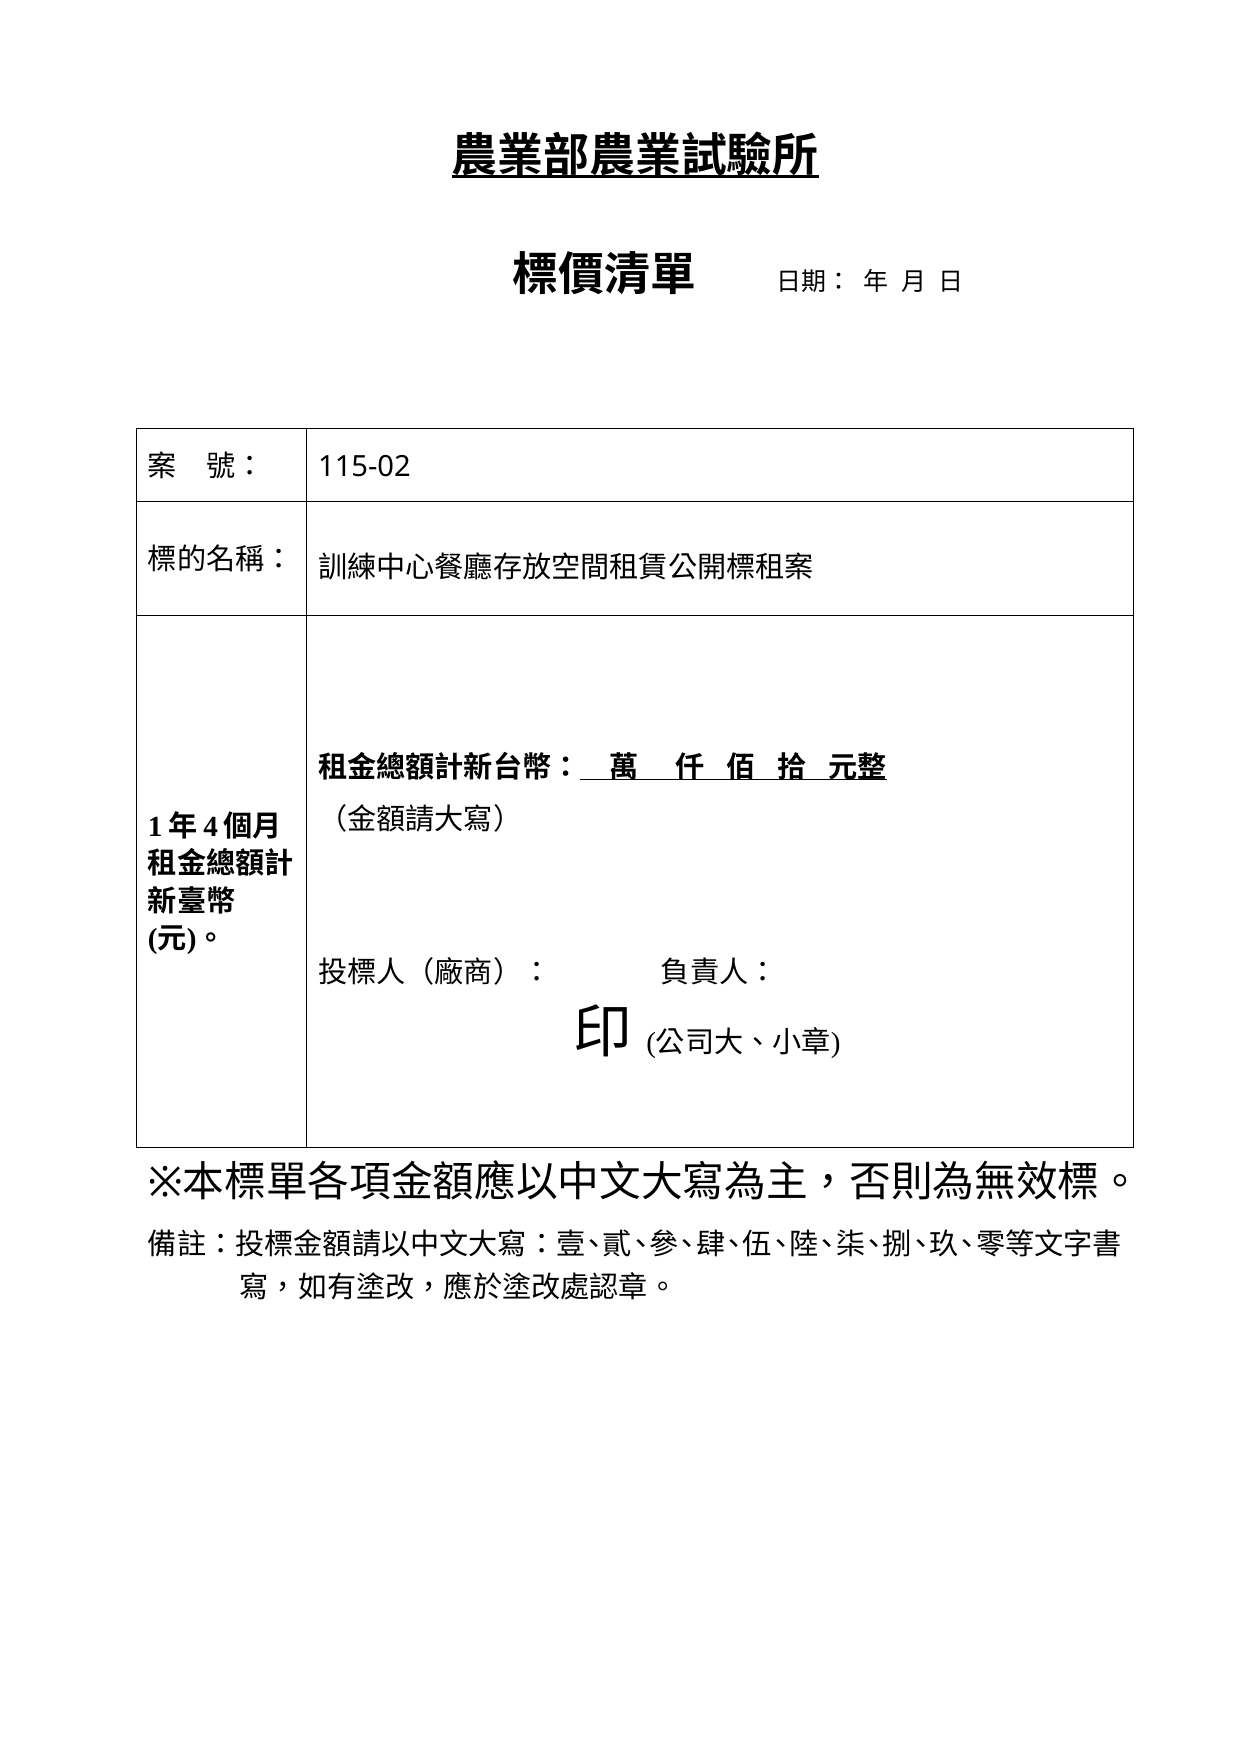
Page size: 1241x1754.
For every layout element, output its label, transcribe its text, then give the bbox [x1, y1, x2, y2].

table_cell 1年4個月租金總額計新臺幣(元)。 [137, 616, 306, 1147]
text 農業部農業試驗所 [148, 118, 1122, 184]
table_cell 租金總額計新台幣： 萬 仟 佰 拾 元整 （金額請大寫） 投標人（廠商）： 負責人： 印 (公司大、小章) [307, 616, 1133, 1147]
table_header 115-02 [307, 429, 1133, 501]
table_header 案 號： [137, 429, 306, 501]
table_cell 標的名稱： [137, 502, 306, 615]
text 標價清單 日期： 年 月 日 [148, 237, 1122, 303]
table_cell 訓練中心餐廳存放空間租賃公開標租案 [307, 502, 1133, 615]
text 備註：投標金額請以中文大寫：壹、貳、參、肆、伍、陸、柒、捌、玖、零等文字書寫，如有塗改，應於塗改處認章。 [148, 1221, 1122, 1305]
text ※本標單各項金額應以中文大寫為主，否則為無效標。 [148, 1148, 1122, 1208]
